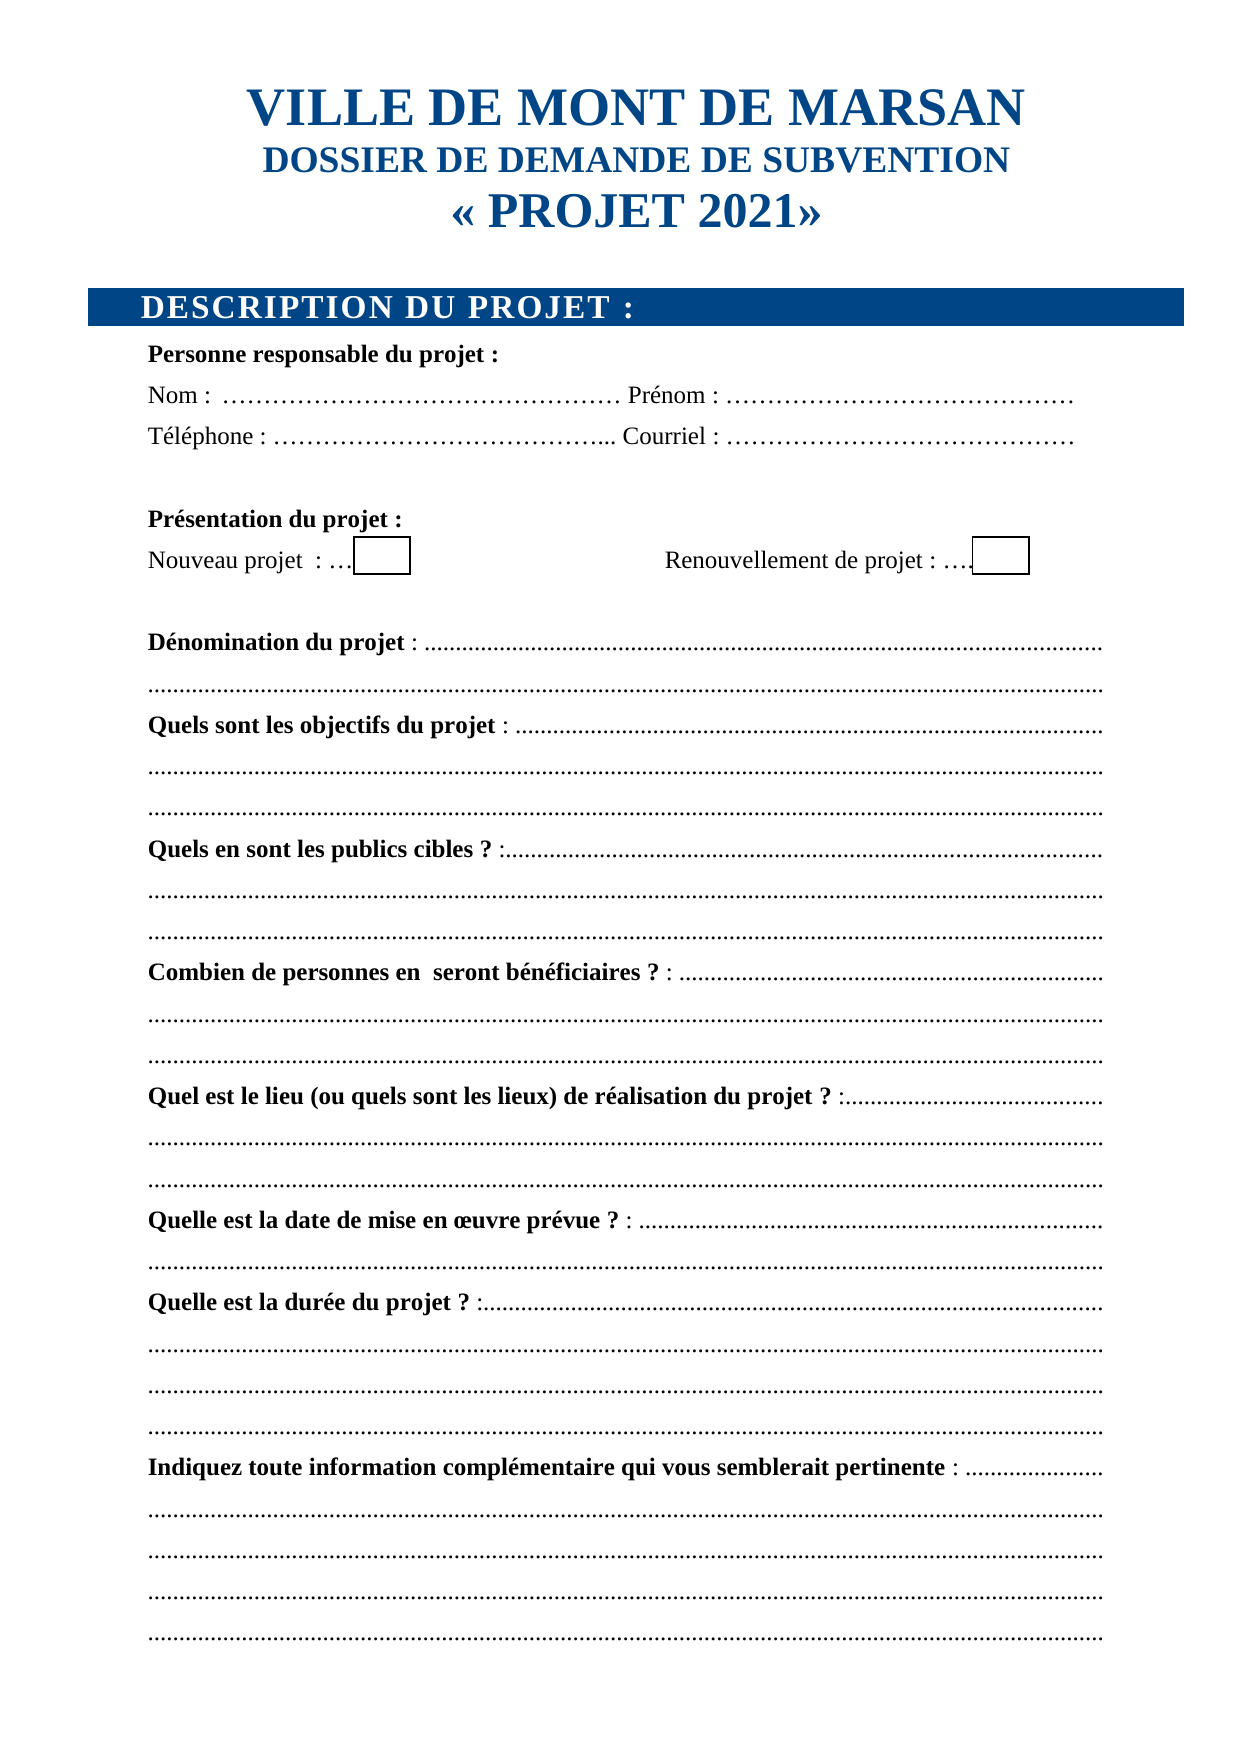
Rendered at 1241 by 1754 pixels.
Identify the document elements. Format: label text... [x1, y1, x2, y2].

text DESCRIPTION DU PROJET : [88, 288, 1184, 326]
text Quels sont les objectifs du projet : [148, 710, 1125, 739]
text Quelle est la durée du projet ? : [148, 1287, 1125, 1316]
text Téléphone : …………………………………... Courriel : …………………………………… [148, 421, 1125, 450]
text Indiquez toute information complémentaire qui vous semblerait pertinente : [148, 1452, 1125, 1481]
text Quel est le lieu (ou quels sont les lieux) de réalisation du projet ? : [148, 1081, 1125, 1110]
text Quelle est la date de mise en œuvre prévue ? : [148, 1205, 1125, 1234]
text Présentation du projet : [148, 504, 1125, 532]
text Personne responsable du projet : [148, 339, 1125, 367]
text VILLE DE MONT DE MARSAN DOSSIER DE DEMANDE DE SUBVENTION « PROJET 2021» [148, 75, 1125, 238]
text Dénomination du projet : [148, 627, 1125, 656]
text Combien de personnes en seront bénéficiaires ? : [148, 957, 1125, 986]
text Renouvellement de projet : …. [411, 545, 972, 574]
text [1030, 545, 1125, 574]
text Nom : ………………………………………… Prénom : …………………………………… [148, 380, 1125, 409]
text Quels en sont les publics cibles ? : [148, 834, 1125, 862]
text Nouveau projet : … [148, 545, 353, 574]
